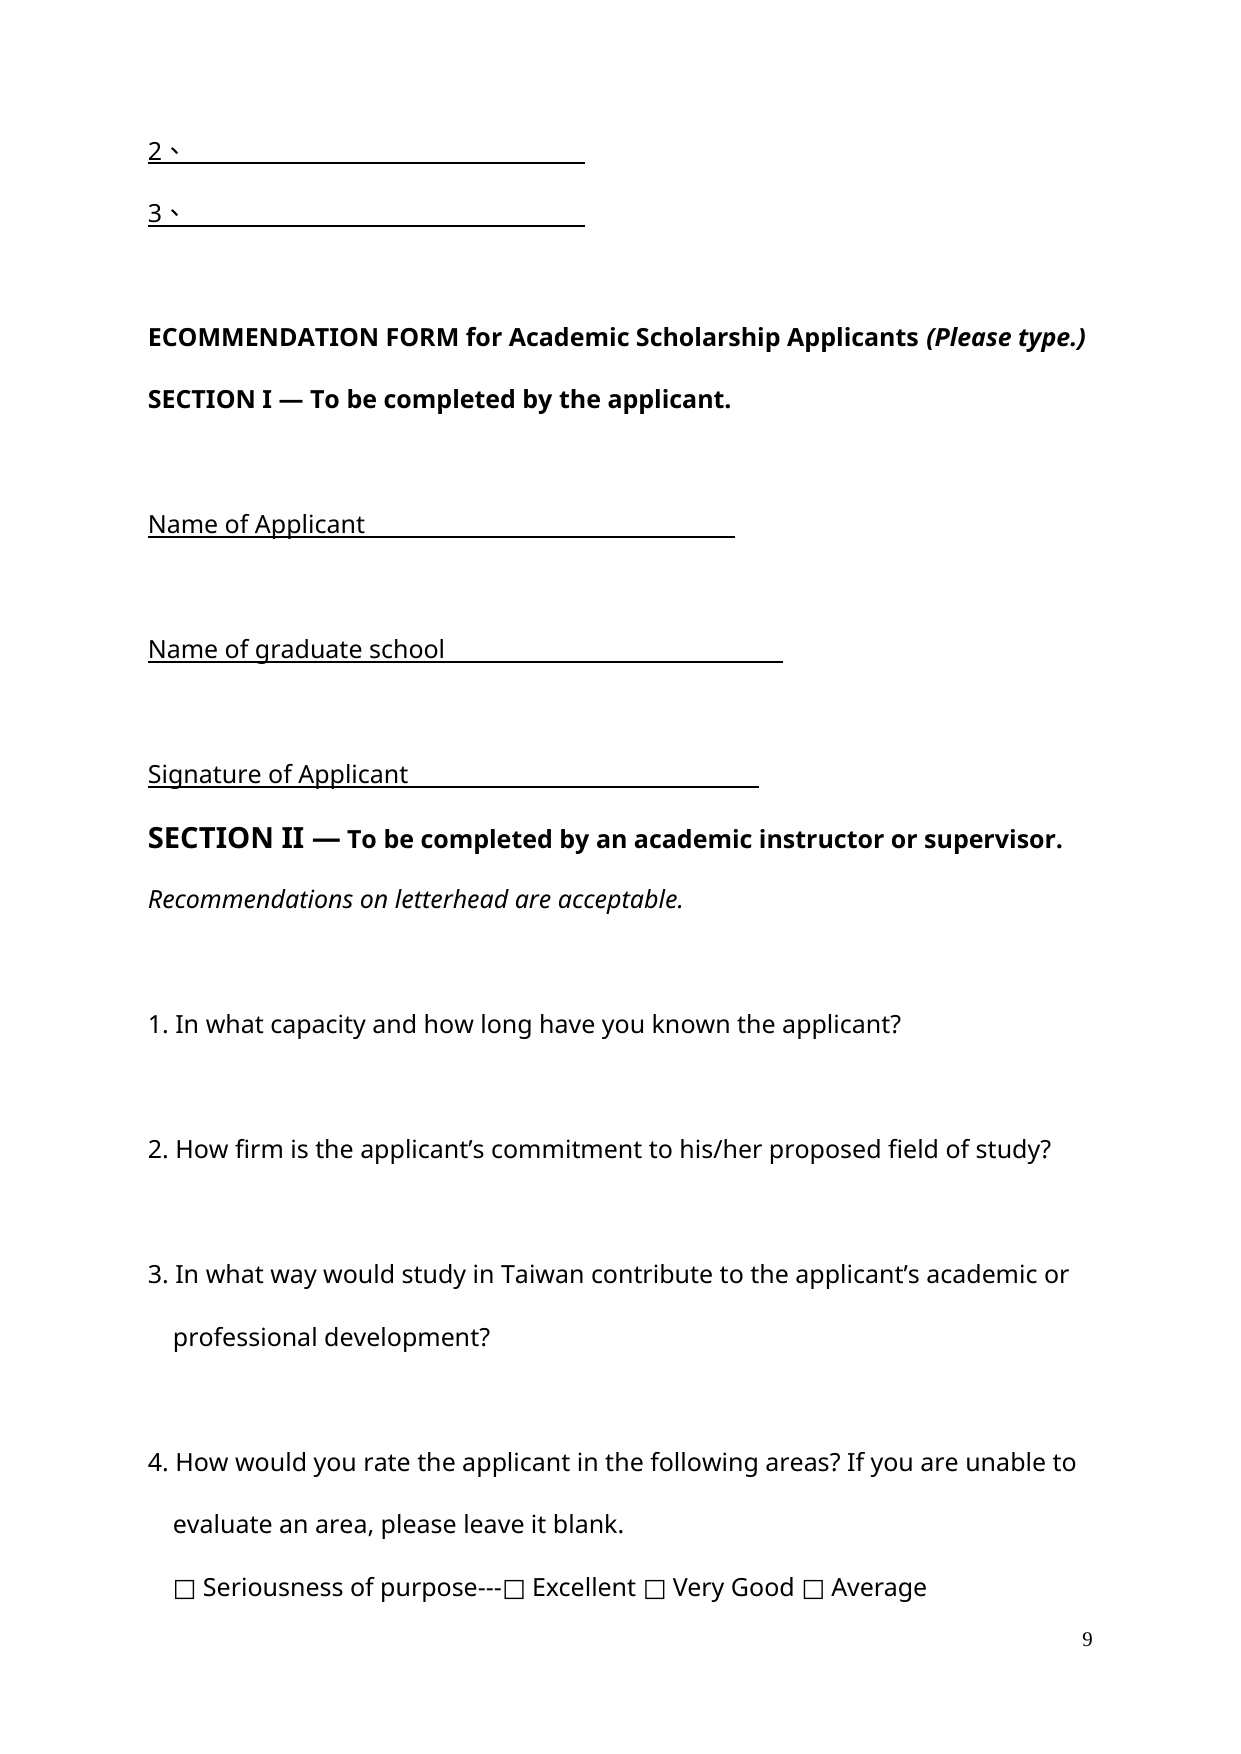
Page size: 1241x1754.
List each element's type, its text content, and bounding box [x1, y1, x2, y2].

text 2. How firm is the applicant’s commitment to his/her proposed field of study? [148, 1108, 1092, 1170]
text 3、 [148, 170, 1092, 233]
text Name of graduate school [148, 608, 1092, 670]
text ECOMMENDATION FORM for Academic Scholarship Applicants (Please type.) [148, 295, 1092, 358]
text Recommendations on letterhead are acceptable. [148, 858, 1092, 920]
text SECTION II — To be completed by an academic instructor or supervisor. [148, 795, 1092, 858]
text 2、 [148, 108, 1092, 170]
text 1. In what capacity and how long have you known the applicant? [148, 983, 1092, 1045]
text Name of Applicant [148, 483, 1092, 545]
text SECTION I — To be completed by the applicant. [148, 358, 1092, 420]
text Signature of Applicant [148, 733, 1092, 795]
text 4. How would you rate the applicant in the following areas? If you are unable to evaluate an area, please leave it blank. [148, 1420, 1092, 1545]
text □ Seriousness of purpose---□ Excellent □ Very Good □ Average [148, 1545, 1092, 1608]
text 3. In what way would study in Taiwan contribute to the applicant’s academic or professional development? [148, 1233, 1092, 1358]
